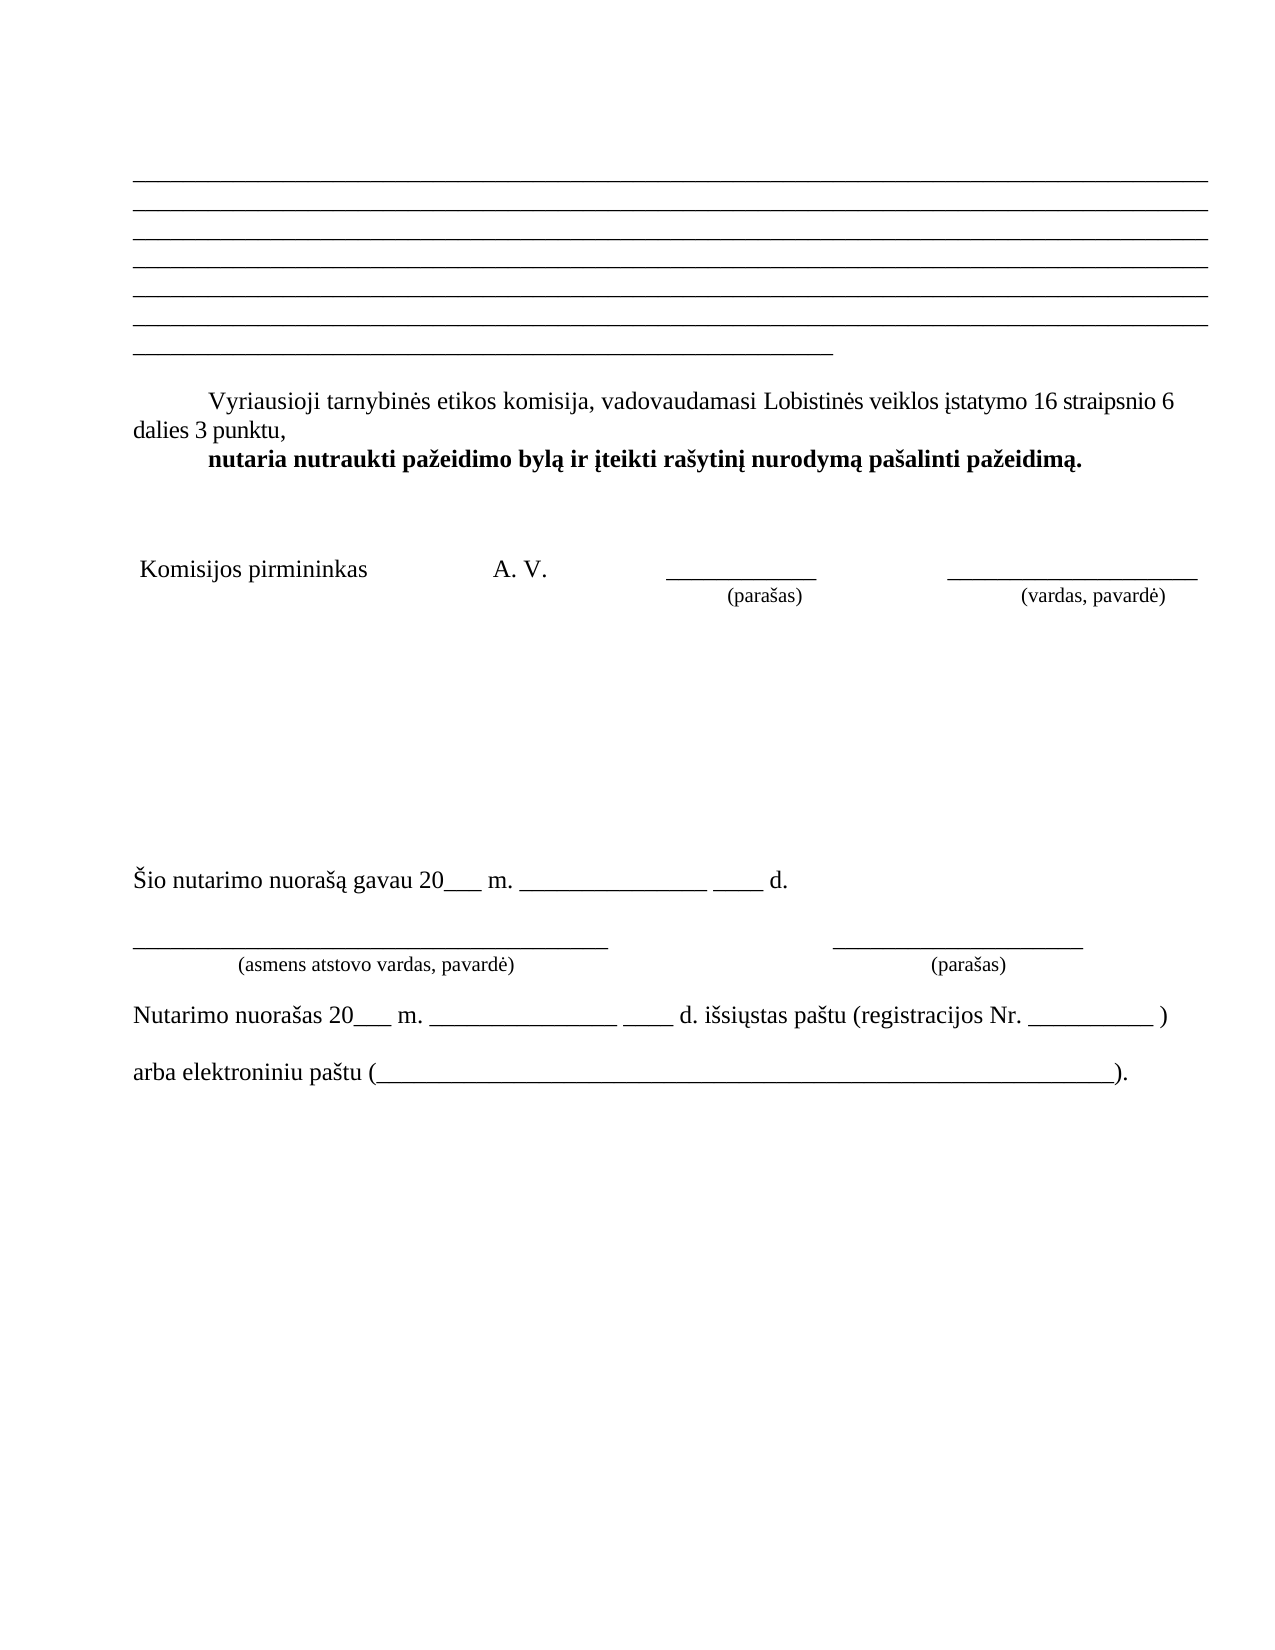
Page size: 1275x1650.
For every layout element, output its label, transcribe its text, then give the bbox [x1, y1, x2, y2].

text arba elektroniniu paštu (___________________________________________________________). [133, 1057, 1216, 1086]
text Šio nutarimo nuorašą gavau 20___ m. _______________ ____ d. [133, 866, 1216, 894]
text nutaria nutraukti pažeidimo bylą ir įteikti rašytinį nurodymą pašalinti pažeidimą. [133, 444, 1216, 472]
text ______________________________________________________________________________________ [133, 185, 1216, 214]
text ______________________________________________________________________________________ [133, 271, 1216, 300]
text ______________________________________________________________________________________ [133, 242, 1216, 271]
text ______________________________________________________________________________________ [133, 214, 1216, 242]
text ______________________________________________________________________________________ [133, 300, 1216, 329]
text ________________________________________________________ [133, 329, 1216, 357]
text Komisijos pirmininkas A. V. ____________ ____________________ [133, 554, 1216, 583]
text (parašas) (vardas, pavardė) [133, 583, 1216, 607]
text ______________________________________________________________________________________ [133, 156, 1216, 185]
text Nutarimo nuorašas 20___ m. _______________ ____ d. išsiųstas paštu (registracijos Nr. __________ ) [133, 1000, 1216, 1029]
text (asmens atstovo vardas, pavardė) (parašas) [133, 952, 1216, 976]
text ______________________________________ ____________________ [133, 923, 1216, 952]
text Vyriausioji tarnybinės etikos komisija, vadovaudamasi Lobistinės veiklos įstatymo 16 straipsnio 6 dalies 3 punktu, [133, 386, 1216, 444]
